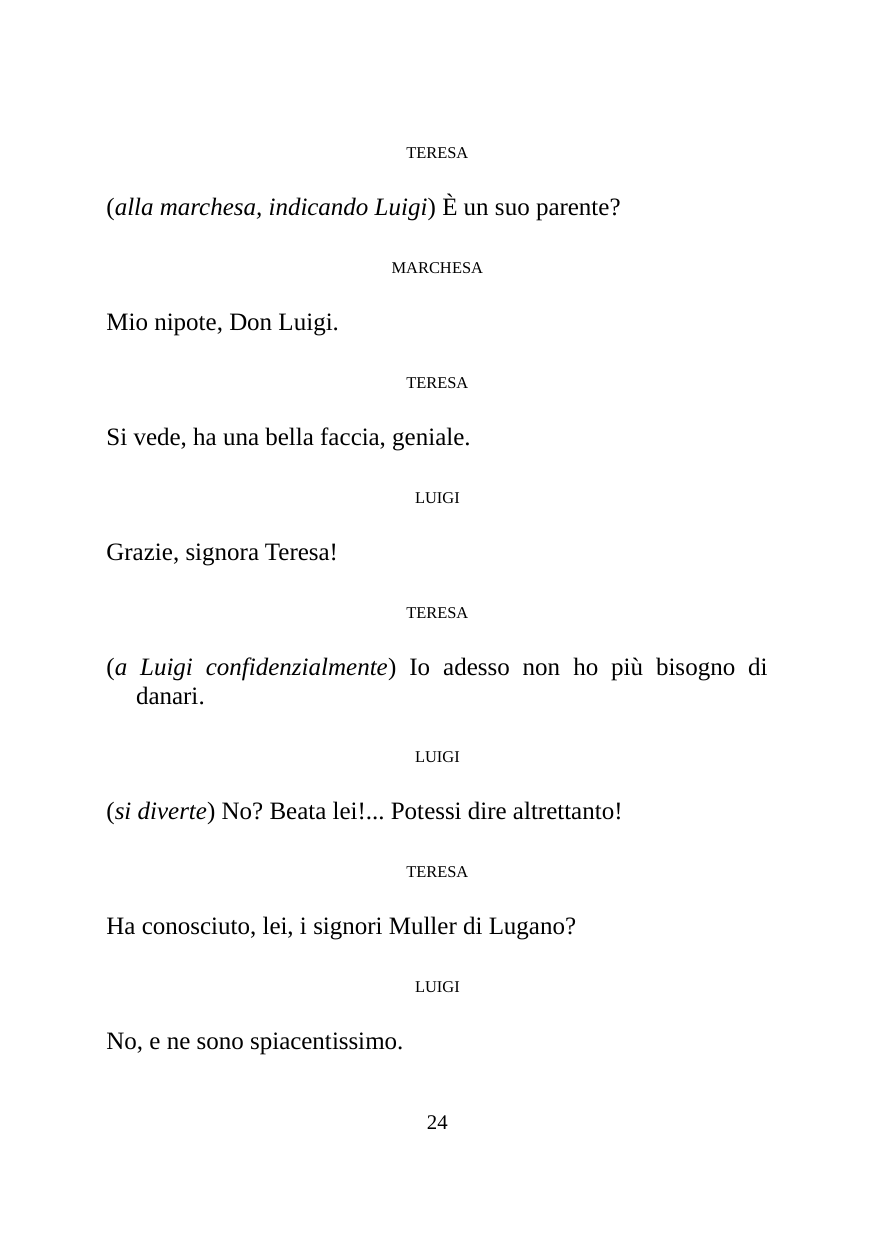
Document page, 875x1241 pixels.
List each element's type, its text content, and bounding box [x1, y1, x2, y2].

text luigi [106, 969, 768, 997]
text (alla marchesa, indicando Luigi) È un suo parente? [106, 192, 768, 221]
text luigi [106, 480, 768, 509]
text Grazie, signora Teresa! [106, 537, 768, 566]
text luigi [106, 739, 768, 767]
text marchesa [106, 250, 768, 279]
text teresa [106, 365, 768, 394]
text Ha conosciuto, lei, i signori Muller di Lugano? [106, 911, 768, 940]
text (si diverte) No? Beata lei!... Potessi dire altrettanto! [106, 796, 768, 825]
text Si vede, ha una bella faccia, geniale. [106, 422, 768, 451]
text teresa [106, 854, 768, 882]
text No, e ne sono spiacentissimo. [106, 1026, 768, 1055]
text Mio nipote, Don Luigi. [106, 307, 768, 336]
text (a Luigi confidenzialmente) Io adesso non ho più bisogno di danari. [106, 652, 768, 710]
text teresa [106, 135, 768, 164]
text teresa [106, 595, 768, 624]
